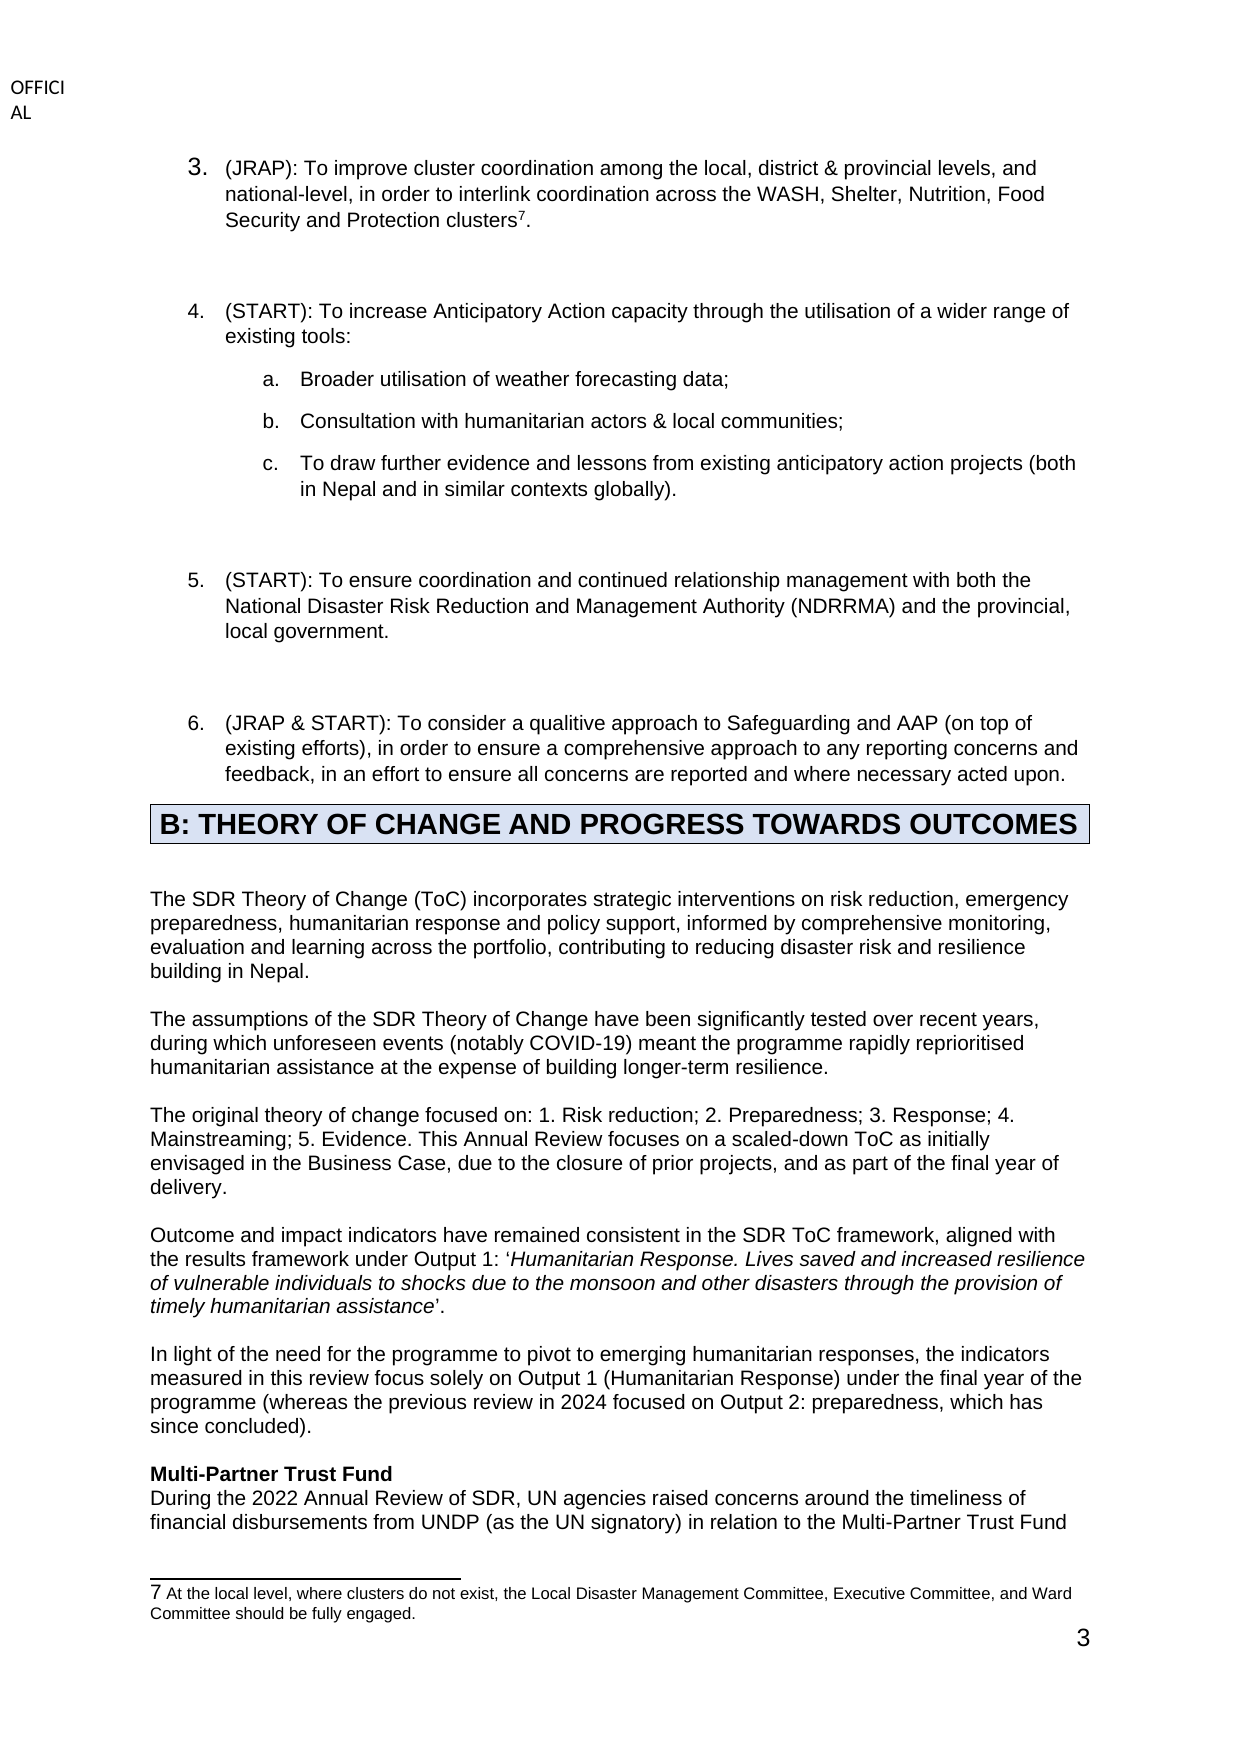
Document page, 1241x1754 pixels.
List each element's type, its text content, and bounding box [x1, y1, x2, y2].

list (JRAP & START): To consider a qualitive approach to Safeguarding and AAP (on top of existing efforts), in order to ensure a comprehensive approach to any reporting concerns and feedback, in an effort to ensure all concerns are reported and where necessary acted upon. [187, 711, 1090, 786]
text Multi-Partner Trust Fund [150, 1462, 1090, 1486]
list To draw further evidence and lessons from existing anticipatory action projects (both in Nepal and in similar contexts globally). [262, 451, 1090, 501]
text The SDR Theory of Change (ToC) incorporates strategic interventions on risk reduction, emergency preparedness, humanitarian response and policy support, informed by comprehensive monitoring, evaluation and learning across the portfolio, contributing to reducing disaster risk and resilience building in Nepal. [150, 887, 1090, 983]
list (START): To increase Anticipatory Action capacity through the utilisation of a wider range of existing tools: [187, 299, 1090, 348]
list (START): To ensure coordination and continued relationship management with both the National Disaster Risk Reduction and Management Authority (NDRRMA) and the provincial, local government. [187, 568, 1090, 643]
text During the 2022 Annual Review of SDR, UN agencies raised concerns around the timeliness of financial disbursements from UNDP (as the UN signatory) in relation to the Multi-Partner Trust Fund (MPTF). This had impacted the timeliness of responses to the pandemic, and decreased effectiveness when compared to other NGO and UK-UN bilateral funding mechanisms. [150, 1486, 1090, 1534]
text In light of the need for the programme to pivot to emerging humanitarian responses, the indicators measured in this review focus solely on Output 1 (Humanitarian Response) under the final year of the programme (whereas the previous review in 2024 focused on Output 2: preparedness, which has since concluded). [150, 1342, 1090, 1438]
text The original theory of change focused on: 1. Risk reduction; 2. Preparedness; 3. Response; 4. Mainstreaming; 5. Evidence. This Annual Review focuses on a scaled-down ToC as initially envisaged in the Business Case, due to the closure of prior projects, and as part of the final year of delivery. [150, 1103, 1090, 1198]
list At the local level, where clusters do not exist, the Local Disaster Management Committee, Executive Committee, and Ward Committee should be fully engaged. [150, 1579, 1090, 1623]
list (JRAP): To improve cluster coordination among the local, district & provincial levels, and national-level, in order to interlink coordination across the WASH, Shelter, Nutrition, Food Security and Protection clusters. [187, 151, 1090, 231]
text Outcome and impact indicators have remained consistent in the SDR ToC framework, aligned with the results framework under Output 1: ‘Humanitarian Response. Lives saved and increased resilience of vulnerable individuals to shocks due to the monsoon and other disasters through the provision of timely humanitarian assistance’. [150, 1222, 1090, 1318]
text The assumptions of the SDR Theory of Change have been significantly tested over recent years, during which unforeseen events (notably COVID-19) meant the programme rapidly reprioritised humanitarian assistance at the expense of building longer-term resilience. [150, 1007, 1090, 1079]
list Consultation with humanitarian actors & local communities; [262, 409, 1090, 433]
list Broader utilisation of weather forecasting data; [262, 367, 1090, 391]
subtitle B: THEORY OF CHANGE AND PROGRESS TOWARDS OUTCOMES [151, 805, 1089, 843]
